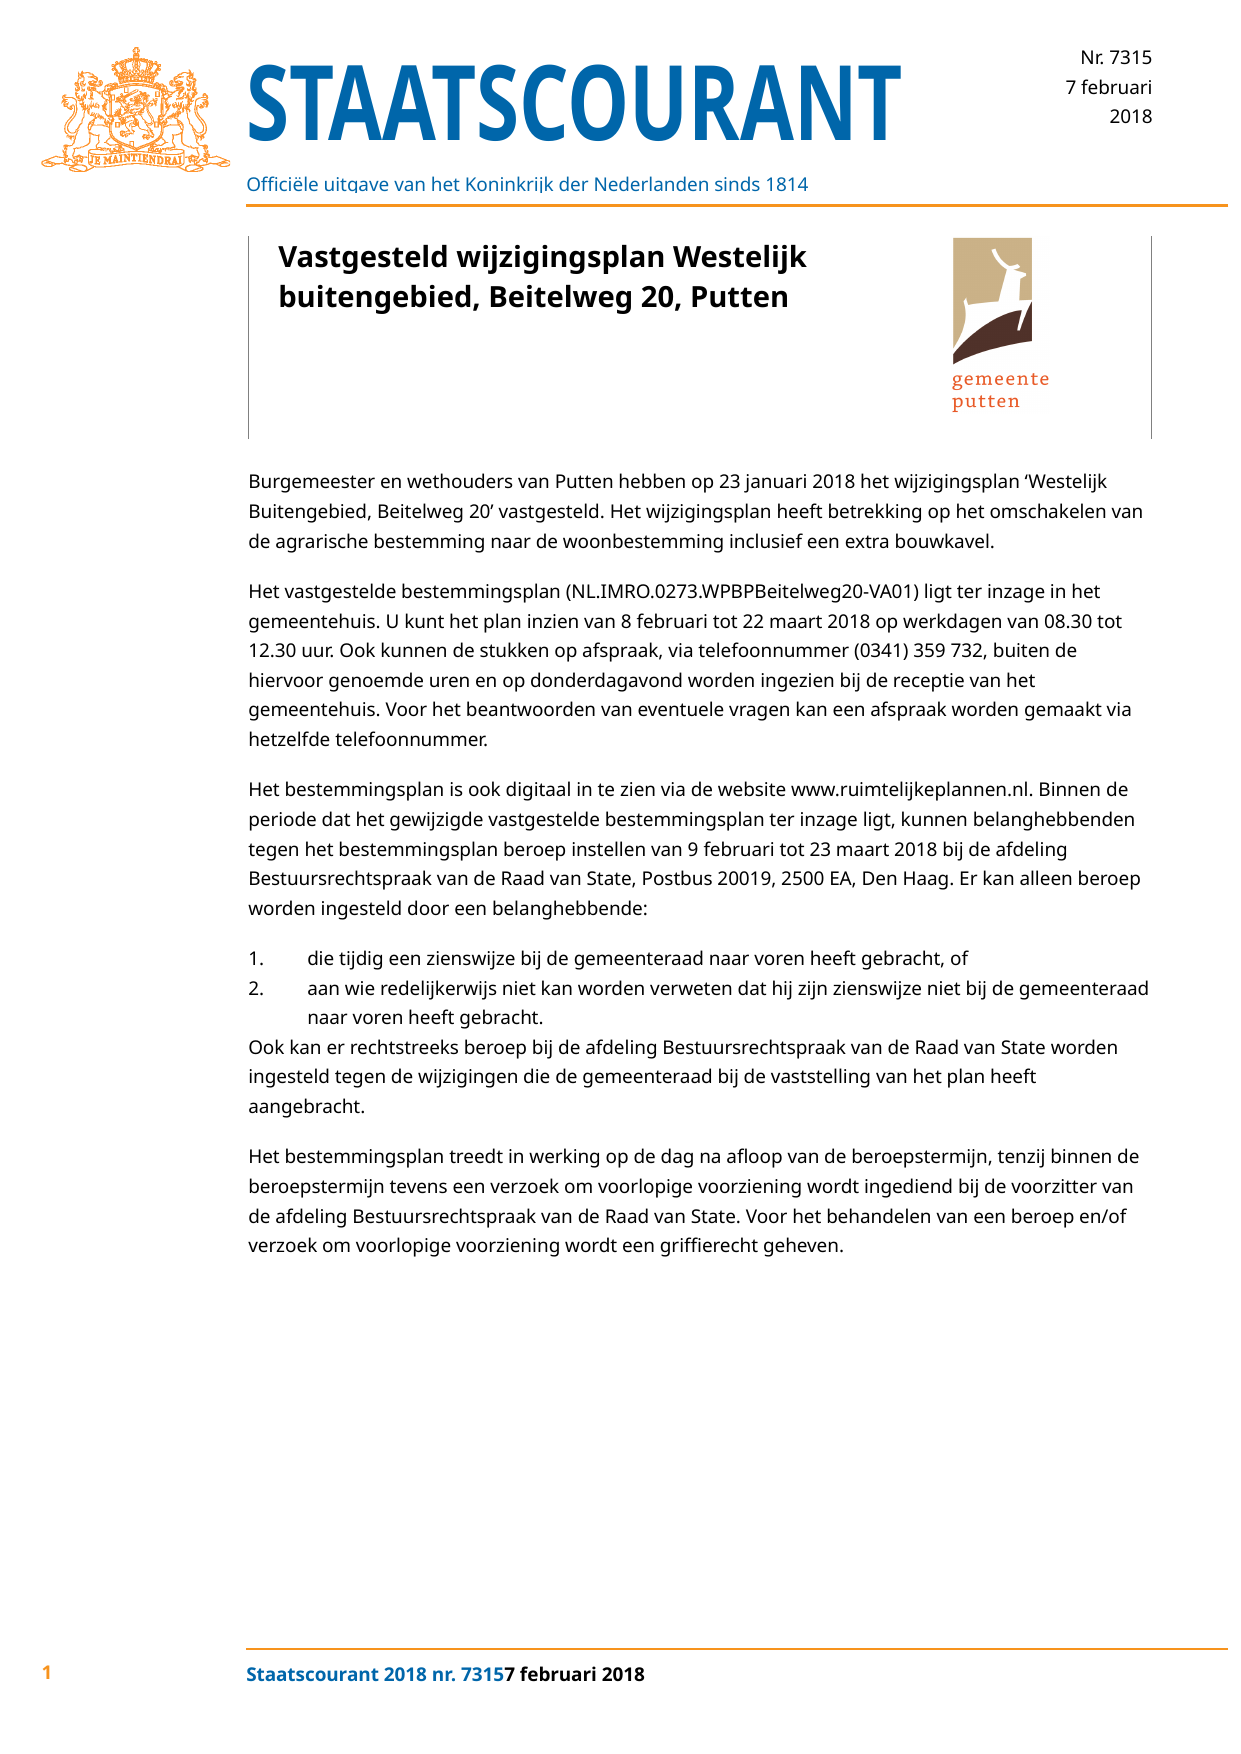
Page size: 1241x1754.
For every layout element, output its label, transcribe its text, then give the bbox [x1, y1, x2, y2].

text Ook kan er rechtstreeks beroep bij de afdeling Bestuursrechtspraak van de Raad van State worden ingesteld tegen de wijzigingen die de gemeenteraad bij de vaststelling van het plan heeft aangebracht. [248, 1034, 1152, 1119]
picture [41, 47, 231, 172]
picture [951, 236, 1050, 414]
text Het bestemmingsplan is ook digitaal in te zien via de website www.ruimtelijkeplannen.nl. Binnen de periode dat het gewijzigde vastgestelde bestemmingsplan ter inzage ligt, kunnen belanghebbenden tegen het bestemmingsplan beroep instellen van 9 februari tot 23 maart 2018 bij de afdeling Bestuursrechtspraak van de Raad van State, Postbus 20019, 2500 EA, Den Haag. Er kan alleen beroep worden ingesteld door een belanghebbende: [248, 777, 1152, 921]
text Burgemeester en wethouders van Putten hebben op 23 januari 2018 het wijzigingsplan ‘Westelijk Buitengebied, Beitelweg 20’ vastgesteld. Het wijzigingsplan heeft betrekking op het omschakelen van de agrarische bestemming naar de woonbestemming inclusief een extra bouwkavel. [248, 469, 1152, 553]
table_header [850, 414, 1151, 439]
table_header [1050, 236, 1151, 413]
list aan wie redelijkerwijs niet kan worden verweten dat hij zijn zienswijze niet bij de gemeenteraad naar voren heeft gebracht. [248, 975, 1152, 1030]
table_header [850, 236, 951, 413]
text Het vastgestelde bestemmingsplan (NL.IMRO.0273.WPBPBeitelweg20-VA01) ligt ter inzage in het gemeentehuis. U kunt het plan inzien van 8 februari tot 22 maart 2018 op werkdagen van 08.30 tot 12.30 uur. Ook kunnen de stukken op afspraak, via telefoonnummer (0341) 359 732, buiten de hiervoor genoemde uren en op donderdagavond worden ingezien bij de receptie van het gemeentehuis. Voor het beantwoorden van eventuele vragen kan een afspraak worden gemaakt via hetzelfde telefoonnummer. [248, 578, 1152, 752]
list die tijdig een zienswijze bij de gemeenteraad naar voren heeft gebracht, of [248, 945, 1152, 971]
text Het bestemmingsplan treedt in werking op de dag na afloop van de beroepstermijn, tenzij binnen de beroepstermijn tevens een verzoek om voorlopige voorziening wordt ingediend bij de voorzitter van de afdeling Bestuursrechtspraak van de Raad van State. Voor het behandelen van een beroep en/of verzoek om voorlopige voorziening wordt een griffierecht geheven. [248, 1144, 1152, 1258]
table_header Vastgesteld wijzigingsplan Westelijk buitengebied, Beitelweg 20, Putten [249, 236, 850, 439]
